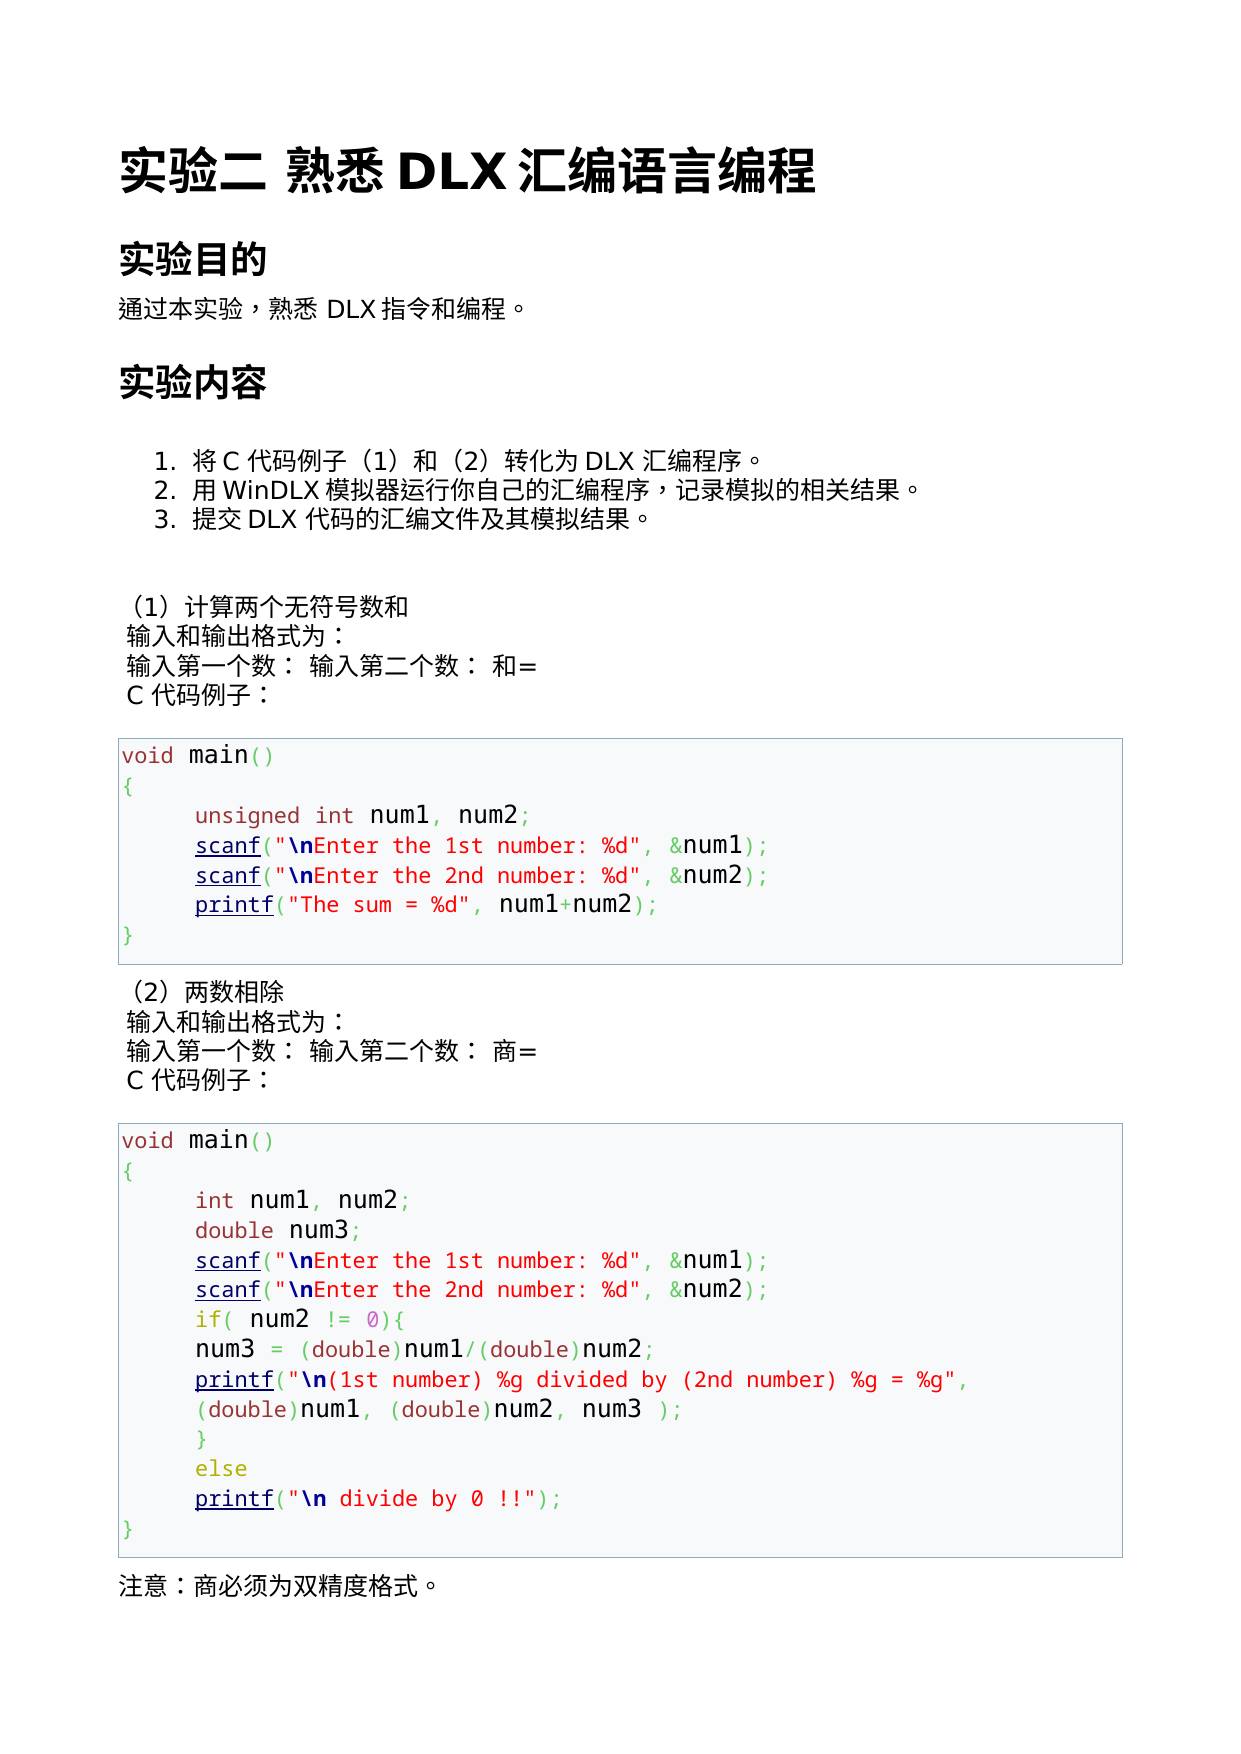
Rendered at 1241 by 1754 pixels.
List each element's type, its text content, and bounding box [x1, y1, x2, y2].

subtitle 实验内容 [118, 362, 1122, 405]
list 用WinDLX模拟器运行你自己的汇编程序，记录模拟的相关结果。 [177, 476, 1122, 506]
subtitle 实验二 熟悉DLX汇编语言编程 [118, 143, 1122, 201]
text （2）两数相除 输入和输出格式为： 输入第一个数： 输入第二个数： 商= C 代码例子： [118, 978, 1122, 1095]
list 将C 代码例子（1）和（2）转化为DLX 汇编程序。 [177, 447, 1122, 476]
text （1）计算两个无符号数和 输入和输出格式为： 输入第一个数： 输入第二个数： 和= C 代码例子： [118, 564, 1122, 710]
table_header void main() { int num1, num2; double num3; scanf("\nEnter the 1st number: %d", &num1); scanf("\nEnter the 2nd number: %d", &num2); if( num2 != 0){ num3 = (double)num1/(double)num2; printf("\n(1st number) %g divided by (2nd number) %g = %g", (double)num1, (double)num2, num3 ); } else printf("\n divide by 0 !!"); } [119, 1124, 1122, 1557]
text 通过本实验，熟悉 DLX指令和编程。 [118, 295, 1122, 324]
subtitle 实验目的 [118, 239, 1122, 282]
text 注意：商必须为双精度格式。 [118, 1572, 1122, 1601]
table_header void main() { unsigned int num1, num2; scanf("\nEnter the 1st number: %d", &num1); scanf("\nEnter the 2nd number: %d", &num2); printf("The sum = %d", num1+num2); } [119, 739, 1122, 964]
list 提交DLX 代码的汇编文件及其模拟结果。 [177, 506, 1122, 535]
